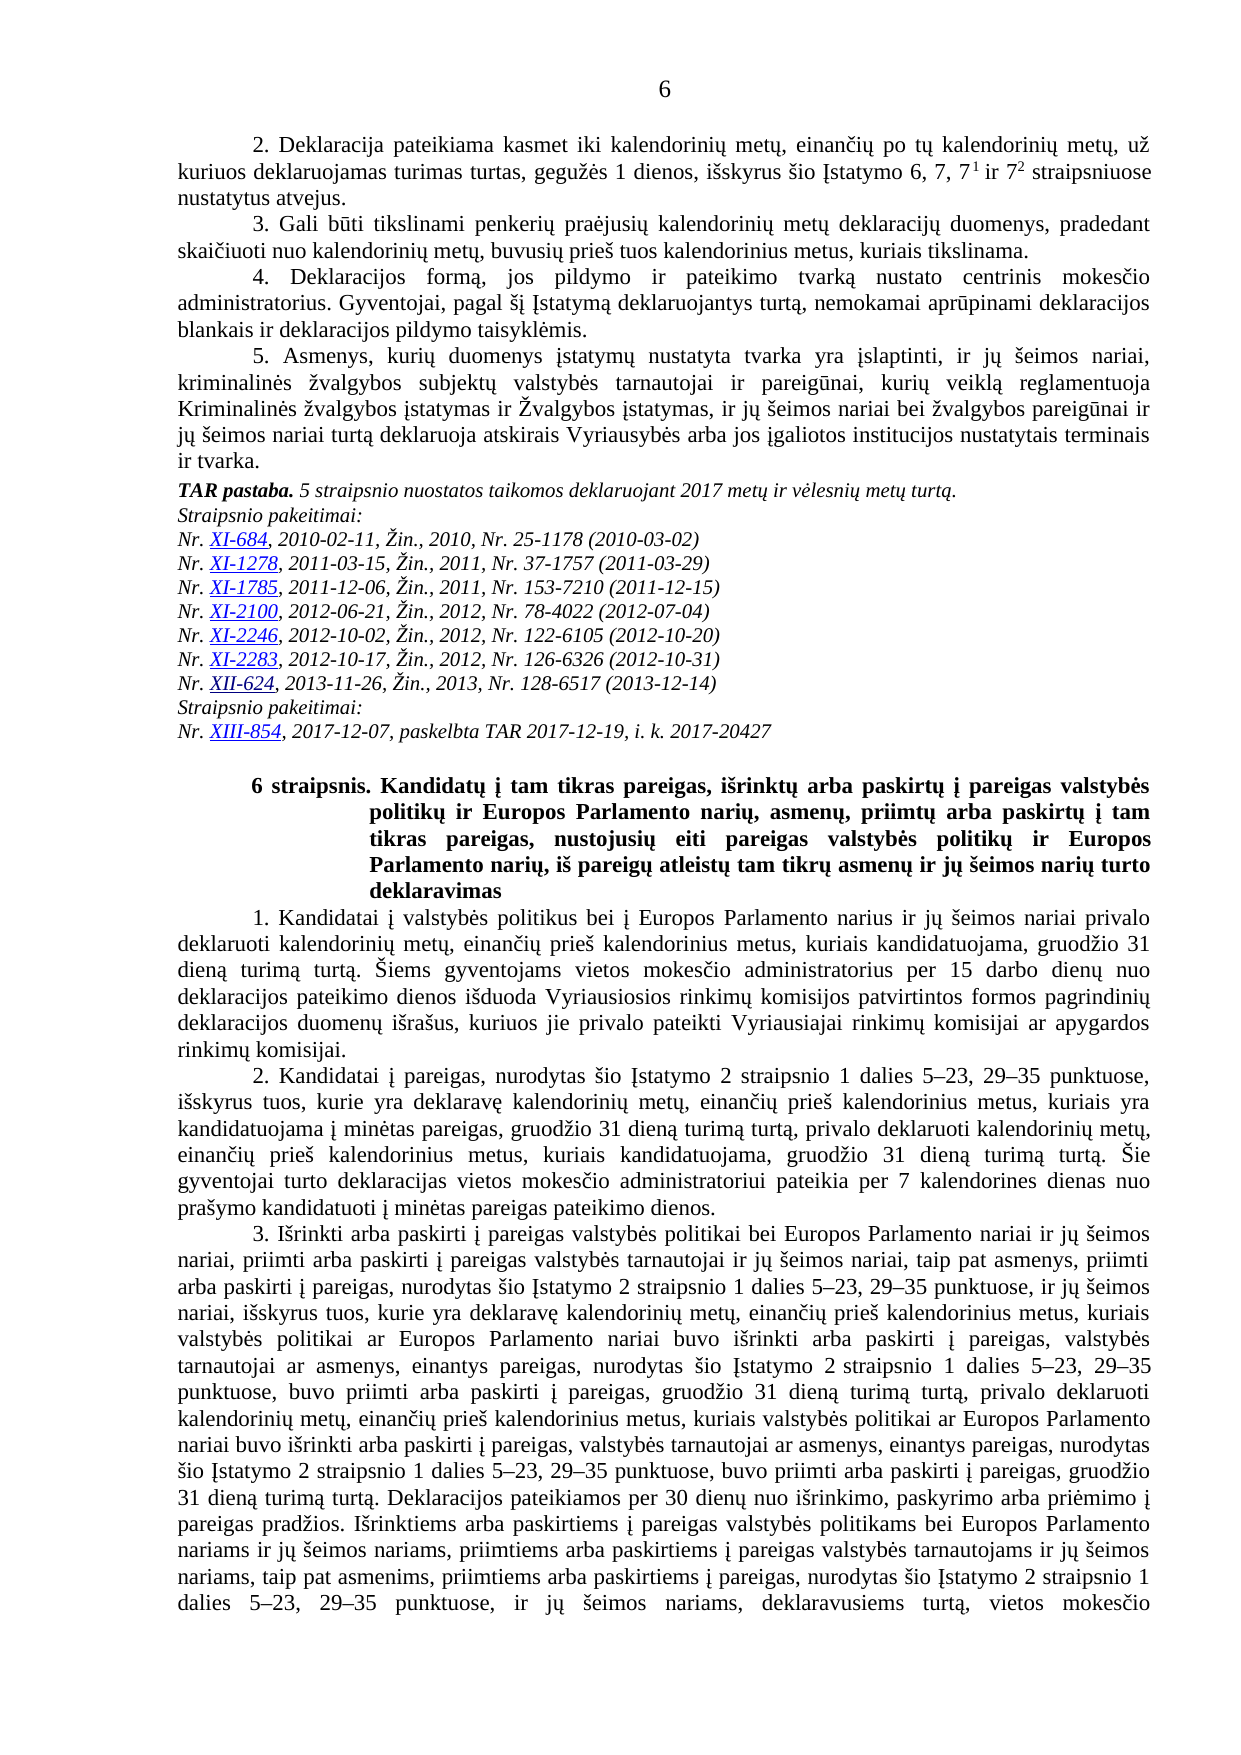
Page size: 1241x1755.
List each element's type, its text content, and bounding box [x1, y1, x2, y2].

text Nr. XI-2283, 2012-10-17, Žin., 2012, Nr. 126-6326 (2012-10-31) [177, 647, 1152, 671]
text 6 straipsnis. Kandidatų į tam tikras pareigas, išrinktų arba paskirtų į pareigas valstybės politikų ir Europos Parlamento narių, asmenų, priimtų arba paskirtų į tam tikras pareigas, nustojusių eiti pareigas valstybės politikų ir Europos Parlamento narių, iš pareigų atleistų tam tikrų asmenų ir jų šeimos narių turto deklaravimas [251, 772, 1152, 904]
text 4. Deklaracijos formą, jos pildymo ir pateikimo tvarką nustato centrinis mokesčio administratorius. Gyventojai, pagal šį Įstatymą deklaruojantys turtą, nemokamai aprūpinami deklaracijos blankais ir deklaracijos pildymo taisyklėmis. [177, 263, 1152, 342]
text Nr. XI-2100, 2012-06-21, Žin., 2012, Nr. 78-4022 (2012-07-04) [177, 599, 1152, 623]
text 2. Deklaracija pateikiama kasmet iki kalendorinių metų, einančių po tų kalendorinių metų, už kuriuos deklaruojamas turimas turtas, gegužės 1 dienos, išskyrus šio Įstatymo 6, 7, 71 ir 72 straipsniuose nustatytus atvejus. [177, 131, 1152, 210]
text Nr. XII-624, 2013-11-26, Žin., 2013, Nr. 128-6517 (2013-12-14) [177, 671, 1152, 695]
text 2. Kandidatai į pareigas, nurodytas šio Įstatymo 2 straipsnio 1 dalies 5–23, 29–35 punktuose, išskyrus tuos, kurie yra deklaravę kalendorinių metų, einančių prieš kalendorinius metus, kuriais yra kandidatuojama į minėtas pareigas, gruodžio 31 dieną turimą turtą, privalo deklaruoti kalendorinių metų, einančių prieš kalendorinius metus, kuriais kandidatuojama, gruodžio 31 dieną turimą turtą. Šie gyventojai turto deklaracijas vietos mokesčio administratoriui pateikia per 7 kalendorines dienas nuo prašymo kandidatuoti į minėtas pareigas pateikimo dienos. [177, 1062, 1152, 1220]
text Nr. XI-1785, 2011-12-06, Žin., 2011, Nr. 153-7210 (2011-12-15) [177, 575, 1152, 599]
text Nr. XI-684, 2010-02-11, Žin., 2010, Nr. 25-1178 (2010-03-02) [177, 527, 1152, 551]
text 1. Kandidatai į valstybės politikus bei į Europos Parlamento narius ir jų šeimos nariai privalo deklaruoti kalendorinių metų, einančių prieš kalendorinius metus, kuriais kandidatuojama, gruodžio 31 dieną turimą turtą. Šiems gyventojams vietos mokesčio administratorius per 15 darbo dienų nuo deklaracijos pateikimo dienos išduoda Vyriausiosios rinkimų komisijos patvirtintos formos pagrindinių deklaracijos duomenų išrašus, kuriuos jie privalo pateikti Vyriausiajai rinkimų komisijai ar apygardos rinkimų komisijai. [177, 904, 1152, 1062]
text Nr. XI-1278, 2011-03-15, Žin., 2011, Nr. 37-1757 (2011-03-29) [177, 551, 1152, 575]
text Nr. XI-2246, 2012-10-02, Žin., 2012, Nr. 122-6105 (2012-10-20) [177, 623, 1152, 647]
text Straipsnio pakeitimai: [177, 695, 1152, 719]
text Nr. XIII-854, 2017-12-07, paskelbta TAR 2017-12-19, i. k. 2017-20427 [177, 719, 1152, 743]
text 3. Gali būti tikslinami penkerių praėjusių kalendorinių metų deklaracijų duomenys, pradedant skaičiuoti nuo kalendorinių metų, buvusių prieš tuos kalendorinius metus, kuriais tikslinama. [177, 210, 1152, 263]
text 3. Išrinkti arba paskirti į pareigas valstybės politikai bei Europos Parlamento nariai ir jų šeimos nariai, priimti arba paskirti į pareigas valstybės tarnautojai ir jų šeimos nariai, taip pat asmenys, priimti arba paskirti į pareigas, nurodytas šio Įstatymo 2 straipsnio 1 dalies 5–23, 29–35 punktuose, ir jų šeimos nariai, išskyrus tuos, kurie yra deklaravę kalendorinių metų, einančių prieš kalendorinius metus, kuriais valstybės politikai ar Europos Parlamento nariai buvo išrinkti arba paskirti į pareigas, valstybės tarnautojai ar asmenys, einantys pareigas, nurodytas šio Įstatymo 2 straipsnio 1 dalies 5–23, 29–35 punktuose, buvo priimti arba paskirti į pareigas, gruodžio 31 dieną turimą turtą, privalo deklaruoti kalendorinių metų, einančių prieš kalendorinius metus, kuriais valstybės politikai ar Europos Parlamento nariai buvo išrinkti arba paskirti į pareigas, valstybės tarnautojai ar asmenys, einantys pareigas, nurodytas šio Įstatymo 2 straipsnio 1 dalies 5–23, 29–35 punktuose, buvo priimti arba paskirti į pareigas, gruodžio 31 dieną turimą turtą. Deklaracijos pateikiamos per 30 dienų nuo išrinkimo, paskyrimo arba priėmimo į pareigas pradžios. Išrinktiems arba paskirtiems į pareigas valstybės politikams bei Europos Parlamento nariams ir jų šeimos nariams, priimtiems arba paskirtiems į pareigas valstybės tarnautojams ir jų šeimos nariams, taip pat asmenims, priimtiems arba paskirtiems į pareigas, nurodytas šio Įstatymo 2 straipsnio 1 dalies 5–23, 29–35 punktuose, ir jų šeimos nariams, deklaravusiems turtą, vietos mokesčio [177, 1220, 1152, 1615]
text 5. Asmenys, kurių duomenys įstatymų nustatyta tvarka yra įslaptinti, ir jų šeimos nariai, kriminalinės žvalgybos subjektų valstybės tarnautojai ir pareigūnai, kurių veiklą reglamentuoja Kriminalinės žvalgybos įstatymas ir Žvalgybos įstatymas, ir jų šeimos nariai bei žvalgybos pareigūnai ir jų šeimos nariai turtą deklaruoja atskirais Vyriausybės arba jos įgaliotos institucijos nustatytais terminais ir tvarka. [177, 342, 1152, 474]
text TAR pastaba. 5 straipsnio nuostatos taikomos deklaruojant 2017 metų ir vėlesnių metų turtą. [177, 474, 1152, 503]
text Straipsnio pakeitimai: [177, 503, 1152, 527]
